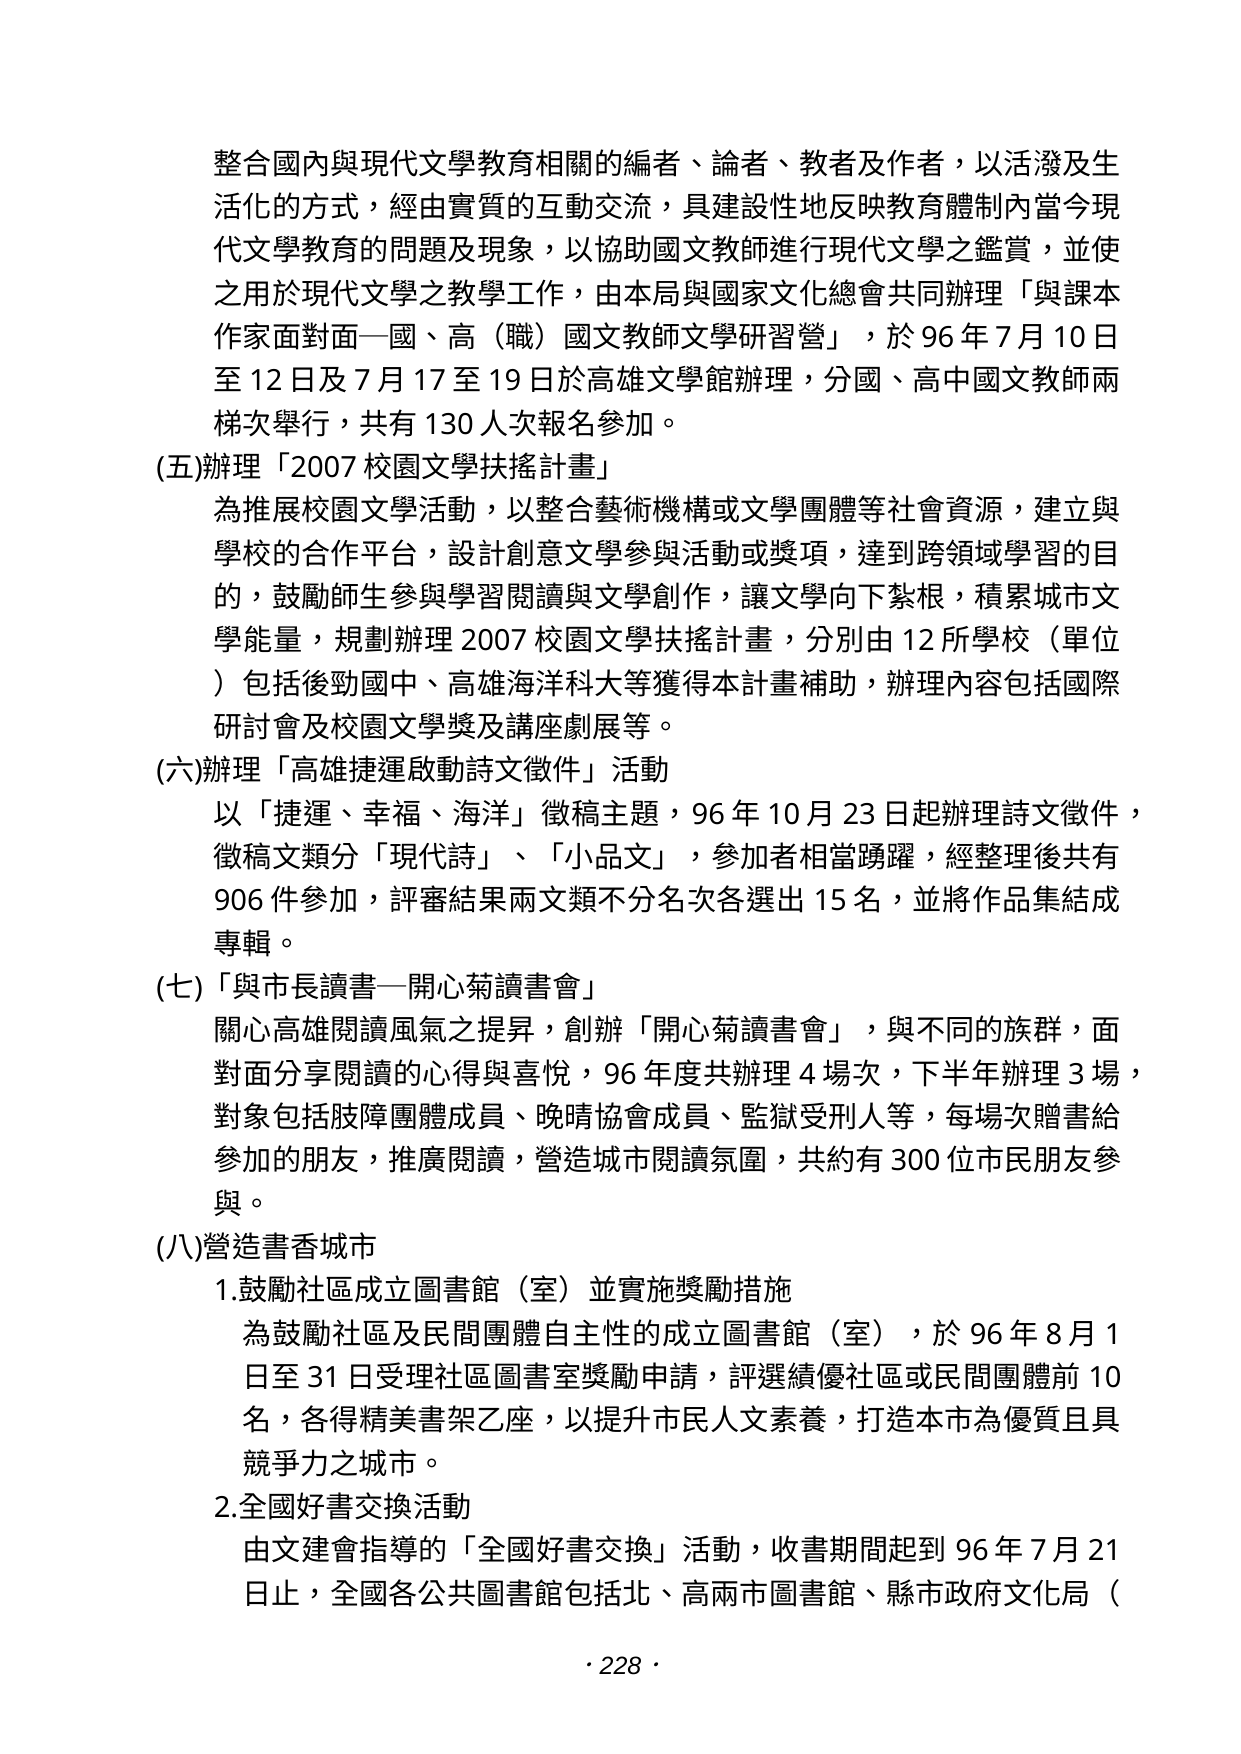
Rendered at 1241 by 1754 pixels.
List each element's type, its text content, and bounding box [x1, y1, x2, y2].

text (五)辦理「2007校園文學扶搖計畫」 [156, 443, 1121, 486]
text 為鼓勵社區及民間團體自主性的成立圖書館（室），於96年8月1日至31日受理社區圖書室獎勵申請，評選績優社區或民間團體前10名，各得精美書架乙座，以提升市民人文素養，打造本市為優質且具競爭力之城市。 [242, 1309, 1121, 1483]
text 由文建會指導的「全國好書交換」活動，收書期間起到96年7月21日止，全國各公共圖書館包括北、高兩市圖書館、縣市政府文化局（ [242, 1526, 1121, 1613]
text 為推展校園文學活動，以整合藝術機構或文學團體等社會資源，建立與學校的合作平台，設計創意文學參與活動或獎項，達到跨領域學習的目的，鼓勵師生參與學習閱讀與文學創作，讓文學向下紮根，積累城市文學能量，規劃辦理2007校園文學扶搖計畫，分別由12所學校（單位）包括後勁國中、高雄海洋科大等獲得本計畫補助，辦理內容包括國際研討會及校園文學獎及講座劇展等。 [213, 486, 1121, 746]
text (七)「與市長讀書─開心菊讀書會」 [156, 963, 1121, 1006]
text 1.鼓勵社區成立圖書館（室）並實施獎勵措施 [213, 1266, 1121, 1309]
text 以「捷運、幸福、海洋」徵稿主題，96年10月23日起辦理詩文徵件，徵稿文類分「現代詩」、「小品文」，參加者相當踴躍，經整理後共有906件參加，評審結果兩文類不分名次各選出15名，並將作品集結成專輯。 [213, 789, 1121, 963]
text 2.全國好書交換活動 [213, 1483, 1121, 1526]
text (六)辦理「高雄捷運啟動詩文徵件」活動 [156, 746, 1121, 789]
text 關心高雄閱讀風氣之提昇，創辦「開心菊讀書會」，與不同的族群，面對面分享閱讀的心得與喜悅，96年度共辦理4場次，下半年辦理3場，對象包括肢障團體成員、晚晴協會成員、監獄受刑人等，每場次贈書給參加的朋友，推廣閱讀，營造城市閱讀氛圍，共約有300位市民朋友參與。 [213, 1006, 1121, 1223]
text 整合國內與現代文學教育相關的編者、論者、教者及作者，以活潑及生活化的方式，經由實質的互動交流，具建設性地反映教育體制內當今現代文學教育的問題及現象，以協助國文教師進行現代文學之鑑賞，並使之用於現代文學之教學工作，由本局與國家文化總會共同辦理「與課本作家面對面─國、高（職）國文教師文學研習營」，於96年7月10日至12日及7月17至19日於高雄文學館辦理，分國、高中國文教師兩梯次舉行，共有130人次報名參加。 [213, 139, 1121, 443]
text (八)營造書香城市 [156, 1223, 1121, 1266]
